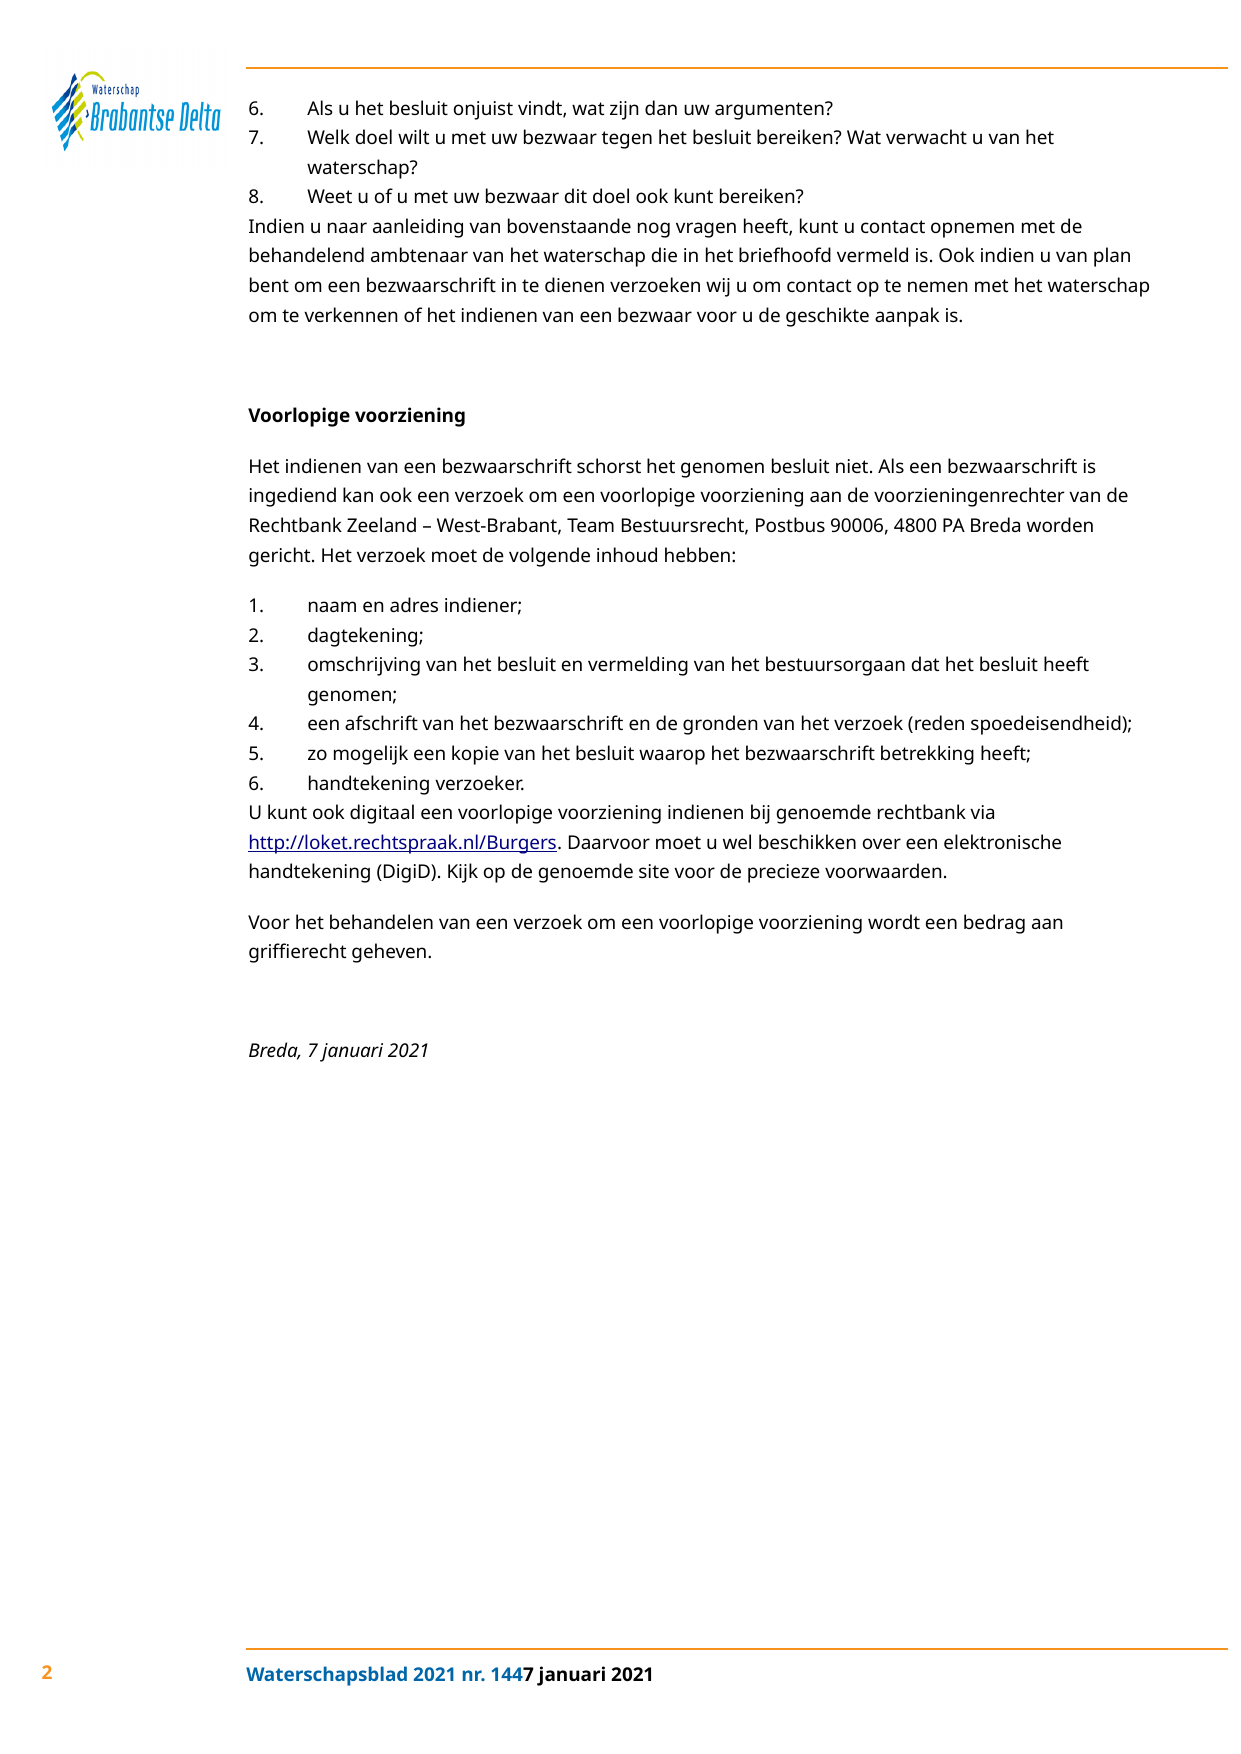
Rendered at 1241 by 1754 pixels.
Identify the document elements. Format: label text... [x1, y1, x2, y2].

text Breda, 7 januari 2021 [248, 1037, 1152, 1062]
text Voorlopige voorziening [248, 403, 1152, 428]
list dagtekening; [248, 622, 1152, 648]
text Het indienen van een bezwaarschrift schorst het genomen besluit niet. Als een bezwaarschrift is ingediend kan ook een verzoek om een voorlopige voorziening aan de voorzieningenrechter van de Rechtbank Zeeland – West-Brabant, Team Bestuursrecht, Postbus 90006, 4800 PA Breda worden gericht. Het verzoek moet de volgende inhoud hebben: [248, 453, 1152, 568]
list Weet u of u met uw bezwaar dit doel ook kunt bereiken? [248, 183, 1152, 209]
text U kunt ook digitaal een voorlopige voorziening indienen bij genoemde rechtbank via http://loket.rechtspraak.nl/Burgers. Daarvoor moet u wel beschikken over een elektronische handtekening (DigiD). Kijk op de genoemde site voor de precieze voorwaarden. [248, 799, 1152, 884]
list Als u het besluit onjuist vindt, wat zijn dan uw argumenten? [248, 95, 1152, 121]
text Indien u naar aanleiding van bovenstaande nog vragen heeft, kunt u contact opnemen met de behandelend ambtenaar van het waterschap die in het briefhoofd vermeld is. Ook indien u van plan bent om een bezwaarschrift in te dienen verzoeken wij u om contact op te nemen met het waterschap om te verkennen of het indienen van een bezwaar voor u de geschikte aanpak is. [248, 213, 1152, 328]
text Voor het behandelen van een verzoek om een voorlopige voorziening wordt een bedrag aan griffierecht geheven. [248, 909, 1152, 964]
list een afschrift van het bezwaarschrift en de gronden van het verzoek (reden spoedeisendheid); [248, 711, 1152, 736]
list naam en adres indiener; [248, 592, 1152, 618]
list omschrijving van het besluit en vermelding van het bestuursorgaan dat het besluit heeft genomen; [248, 651, 1152, 707]
list Welk doel wilt u met uw bezwaar tegen het besluit bereiken? Wat verwacht u van het waterschap? [248, 124, 1152, 180]
picture [41, 47, 231, 172]
list handtekening verzoeker. [248, 770, 1152, 796]
list zo mogelijk een kopie van het besluit waarop het bezwaarschrift betrekking heeft; [248, 740, 1152, 766]
